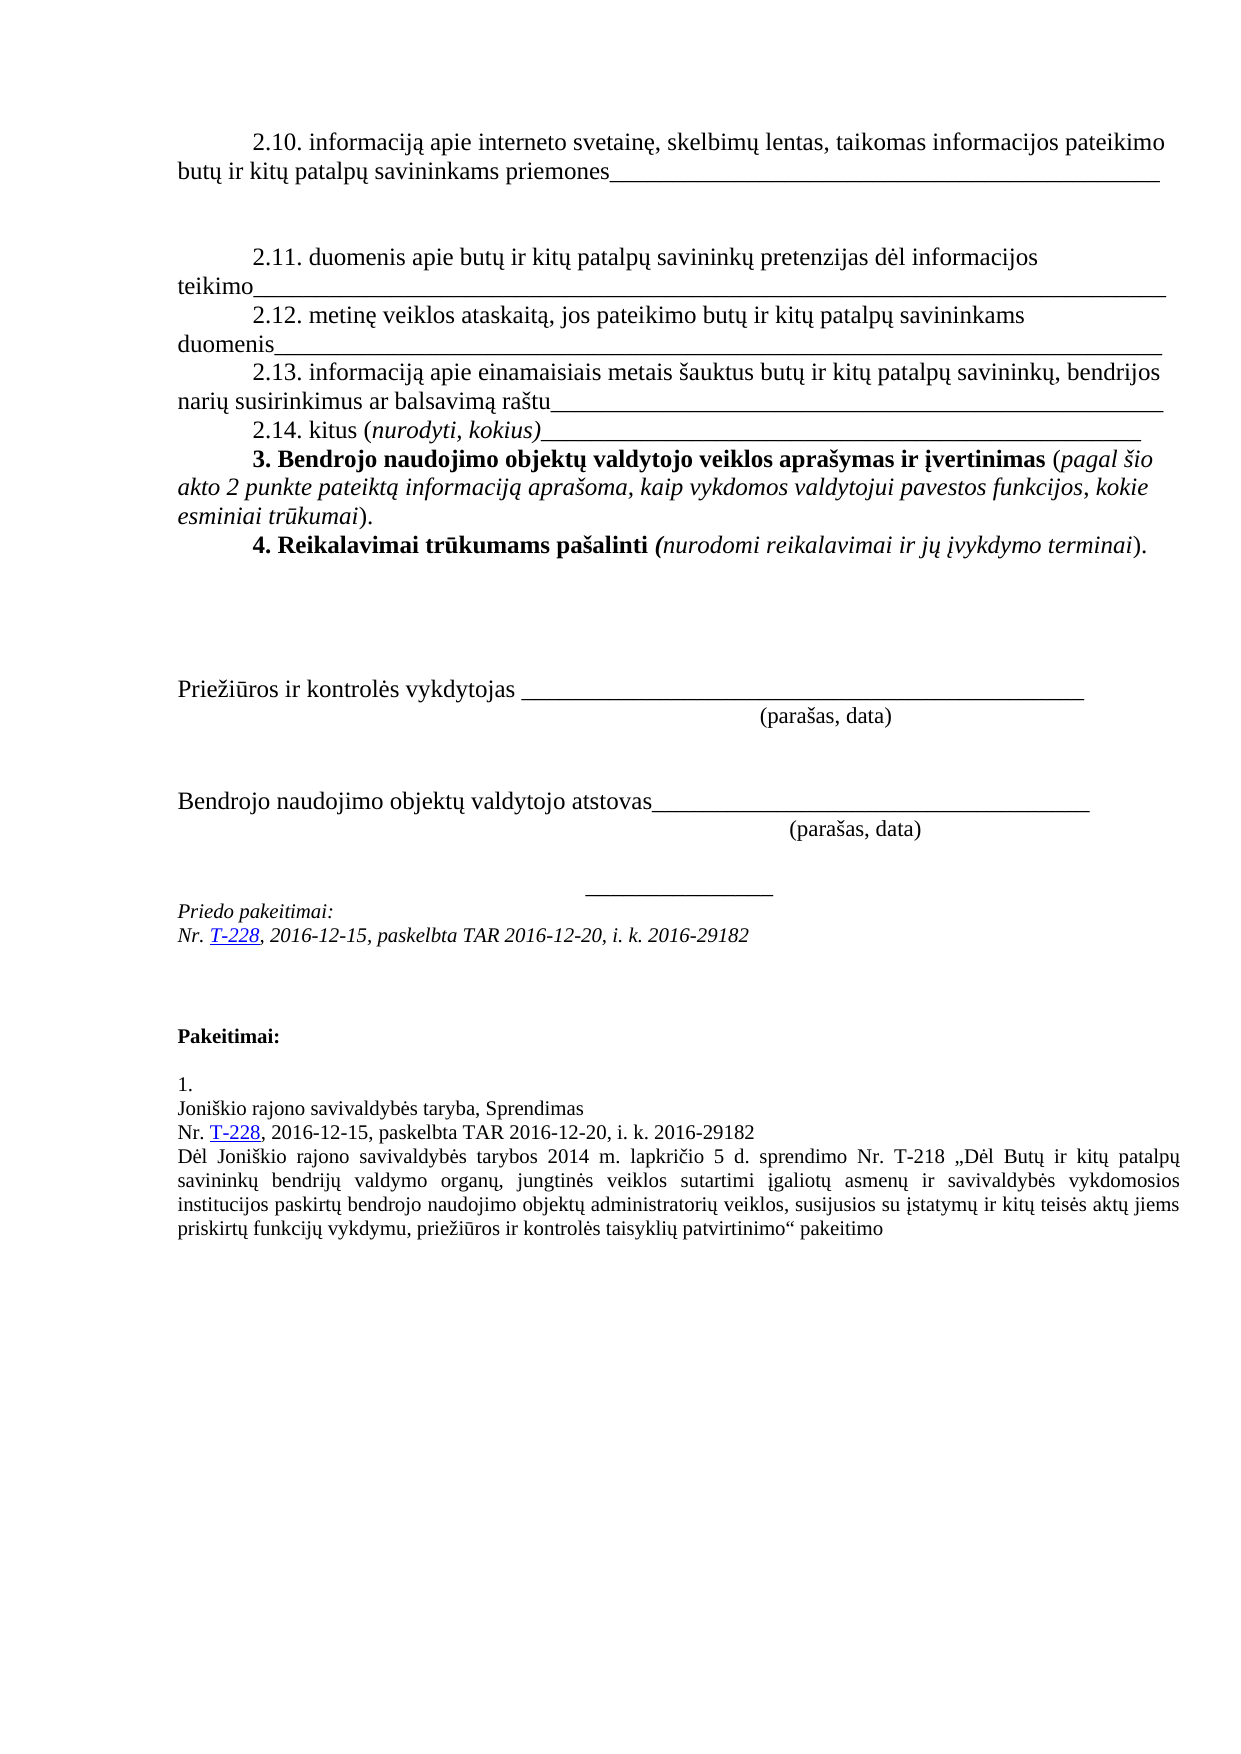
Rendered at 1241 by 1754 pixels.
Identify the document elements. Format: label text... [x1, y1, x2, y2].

text Priedo pakeitimai: [177, 899, 1181, 923]
text 2.13. informaciją apie einamaisiais metais šauktus butų ir kitų patalpų savininkų, bendrijos [177, 357, 1181, 386]
text Joniškio rajono savivaldybės taryba, Sprendimas [177, 1096, 1181, 1120]
text 2.10. informaciją apie interneto svetainę, skelbimų lentas, taikomas informacijos pateikimo butų ir kitų patalpų savininkams priemones____________________________________________ [177, 127, 1181, 185]
text Dėl Joniškio rajono savivaldybės tarybos 2014 m. lapkričio 5 d. sprendimo Nr. T-218 „Dėl Butų ir kitų patalpų savininkų bendrijų valdymo organų, jungtinės veiklos sutartimi įgaliotų asmenų ir savivaldybės vykdomosios institucijos paskirtų bendrojo naudojimo objektų administratorių veiklos, susijusios su įstatymų ir kitų teisės aktų jiems priskirtų funkcijų vykdymu, priežiūros ir kontrolės taisyklių patvirtinimo“ pakeitimo [177, 1144, 1181, 1240]
text _______________ [177, 870, 1181, 899]
text 2.12. metinę veiklos ataskaitą, jos pateikimo butų ir kitų patalpų savininkams [177, 300, 1181, 329]
text duomenis_______________________________________________________________________ [177, 329, 1181, 357]
text 3. Bendrojo naudojimo objektų valdytojo veiklos aprašymas ir įvertinimas (pagal šio akto 2 punkte pateiktą informaciją aprašoma, kaip vykdomos valdytojui pavestos funkcijos, kokie esminiai trūkumai). [177, 444, 1181, 530]
text Nr. T-228, 2016-12-15, paskelbta TAR 2016-12-20, i. k. 2016-29182 [177, 1120, 1181, 1144]
text (parašas, data) [177, 702, 1181, 729]
text 2.11. duomenis apie butų ir kitų patalpų savininkų pretenzijas dėl informacijos [177, 242, 1181, 271]
text Priežiūros ir kontrolės vykdytojas _____________________________________________ [177, 674, 1181, 702]
text narių susirinkimus ar balsavimą raštu_________________________________________________ [177, 386, 1181, 415]
text 4. Reikalavimai trūkumams pašalinti (nurodomi reikalavimai ir jų įvykdymo terminai). [177, 530, 1181, 559]
text 2.14. kitus (nurodyti, kokius)________________________________________________ [177, 415, 1181, 444]
text Nr. T-228, 2016-12-15, paskelbta TAR 2016-12-20, i. k. 2016-29182 [177, 923, 1181, 947]
text teikimo_________________________________________________________________________ [177, 271, 1181, 300]
text Pakeitimai: [177, 1024, 1181, 1048]
text Bendrojo naudojimo objektų valdytojo atstovas___________________________________ [177, 786, 1181, 815]
text (parašas, data) [177, 815, 1181, 841]
text 1. [177, 1072, 1181, 1096]
